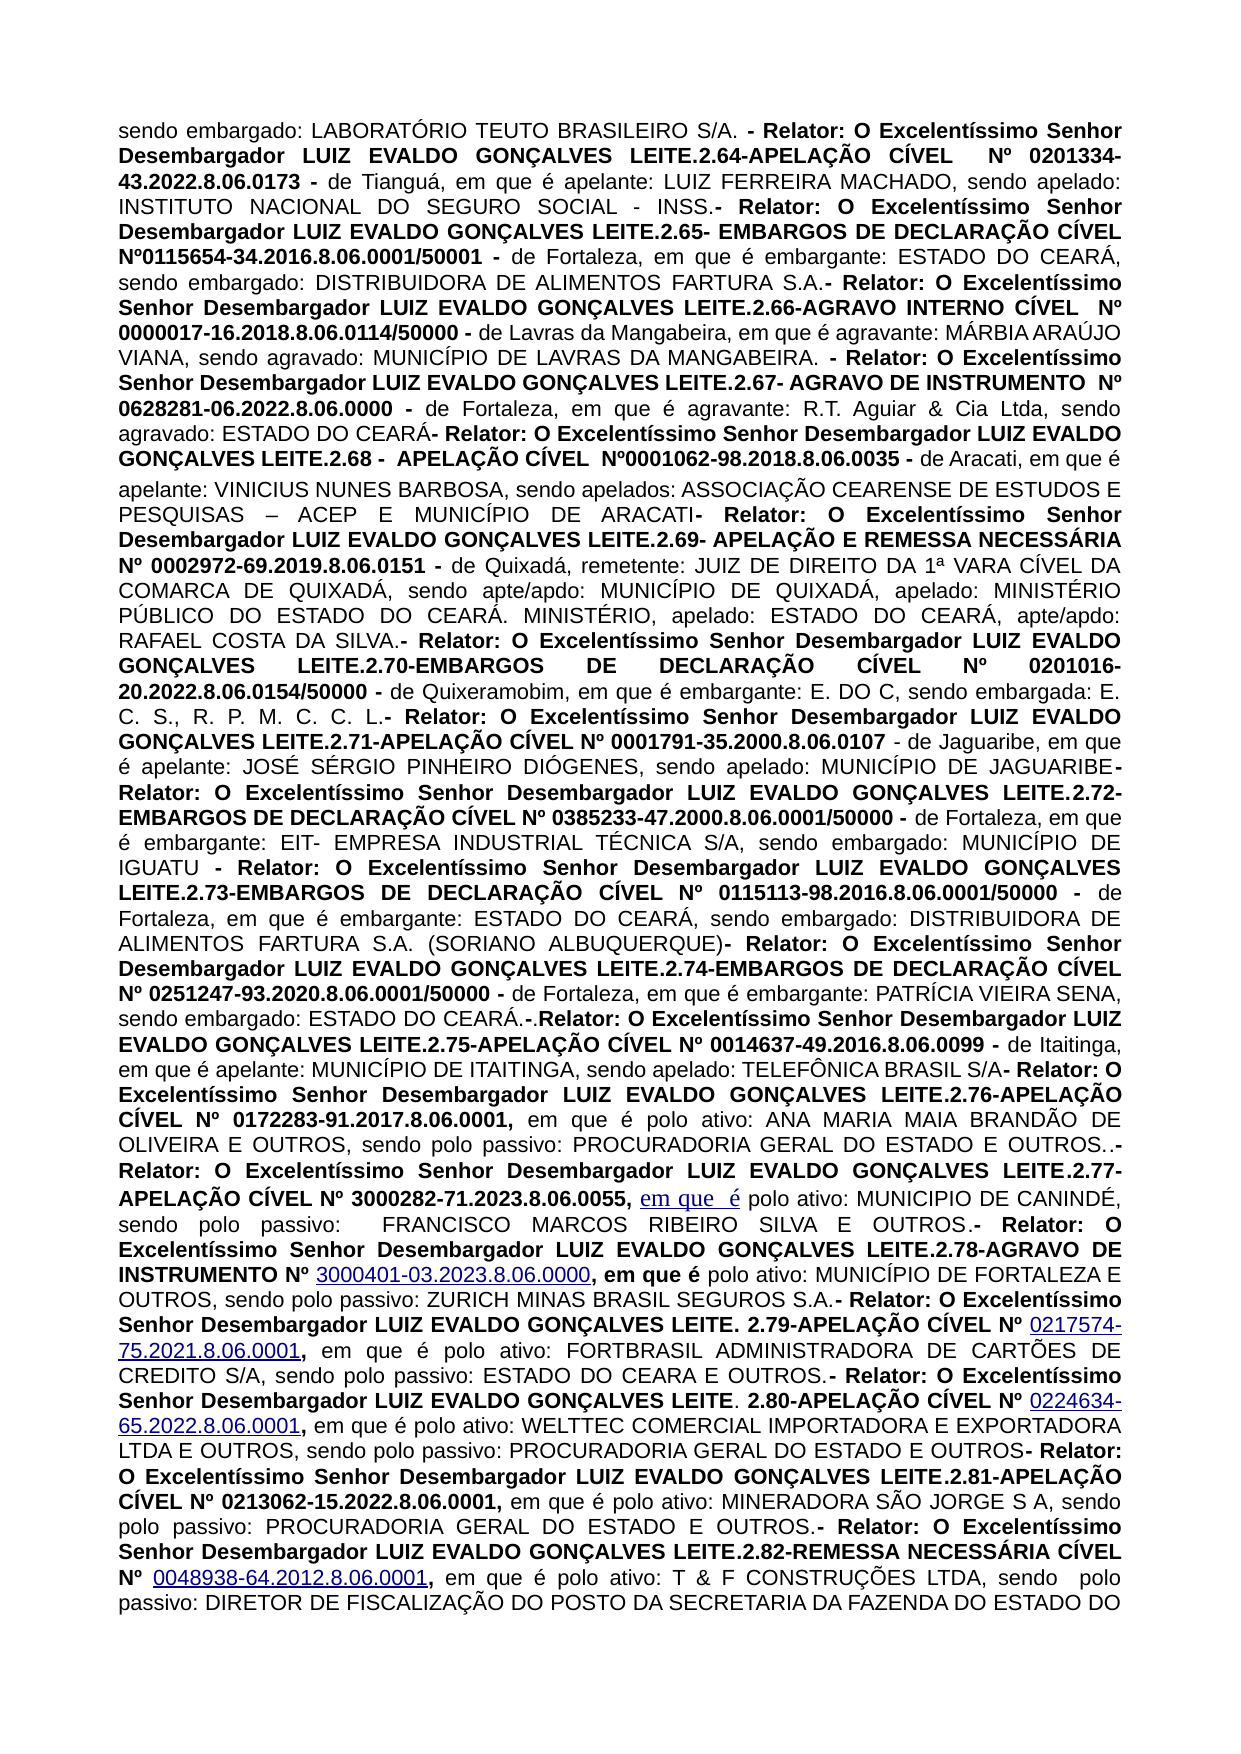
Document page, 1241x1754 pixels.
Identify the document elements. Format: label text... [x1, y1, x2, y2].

text sendo embargado: LABORATÓRIO TEUTO BRASILEIRO S/A. - Relator: O Excelentíssimo Senhor Desembargador LUIZ EVALDO GONÇALVES LEITE.2.64-APELAÇÃO CÍVEL Nº 0201334-43.2022.8.06.0173 - de Tianguá, em que é apelante: LUIZ FERREIRA MACHADO, sendo apelado: INSTITUTO NACIONAL DO SEGURO SOCIAL - INSS.- Relator: O Excelentíssimo Senhor Desembargador LUIZ EVALDO GONÇALVES LEITE.2.65- EMBARGOS DE DECLARAÇÃO CÍVEL Nº0115654-34.2016.8.06.0001/50001 - de Fortaleza, em que é embargante: ESTADO DO CEARÁ, sendo embargado: DISTRIBUIDORA DE ALIMENTOS FARTURA S.A.- Relator: O Excelentíssimo Senhor Desembargador LUIZ EVALDO GONÇALVES LEITE.2.66-AGRAVO INTERNO CÍVEL Nº 0000017-16.2018.8.06.0114/50000 - de Lavras da Mangabeira, em que é agravante: MÁRBIA ARAÚJO VIANA, sendo agravado: MUNICÍPIO DE LAVRAS DA MANGABEIRA. - Relator: O Excelentíssimo Senhor Desembargador LUIZ EVALDO GONÇALVES LEITE.2.67- AGRAVO DE INSTRUMENTO Nº 0628281-06.2022.8.06.0000 - de Fortaleza, em que é agravante: R.T. Aguiar & Cia Ltda, sendo agravado: ESTADO DO CEARÁ- Relator: O Excelentíssimo Senhor Desembargador LUIZ EVALDO GONÇALVES LEITE.2.68 - APELAÇÃO CÍVEL Nº0001062-98.2018.8.06.0035 - de Aracati, em que é [118, 118, 1122, 471]
text apelante: VINICIUS NUNES BARBOSA, sendo apelados: ASSOCIAÇÃO CEARENSE DE ESTUDOS E PESQUISAS – ACEP E MUNICÍPIO DE ARACATI- Relator: O Excelentíssimo Senhor Desembargador LUIZ EVALDO GONÇALVES LEITE.2.69- APELAÇÃO E REMESSA NECESSÁRIA Nº 0002972-69.2019.8.06.0151 - de Quixadá, remetente: JUIZ DE DIREITO DA 1ª VARA CÍVEL DA COMARCA DE QUIXADÁ, sendo apte/apdo: MUNICÍPIO DE QUIXADÁ, apelado: MINISTÉRIO PÚBLICO DO ESTADO DO CEARÁ. MINISTÉRIO, apelado: ESTADO DO CEARÁ, apte/apdo: RAFAEL COSTA DA SILVA.- Relator: O Excelentíssimo Senhor Desembargador LUIZ EVALDO GONÇALVES LEITE.2.70-EMBARGOS DE DECLARAÇÃO CÍVEL Nº 0201016-20.2022.8.06.0154/50000 - de Quixeramobim, em que é embargante: E. DO C, sendo embargada: E. C. S., R. P. M. C. C. L.- Relator: O Excelentíssimo Senhor Desembargador LUIZ EVALDO GONÇALVES LEITE.2.71-APELAÇÃO CÍVEL Nº 0001791-35.2000.8.06.0107 - de Jaguaribe, em que é apelante: JOSÉ SÉRGIO PINHEIRO DIÓGENES, sendo apelado: MUNICÍPIO DE JAGUARIBE- Relator: O Excelentíssimo Senhor Desembargador LUIZ EVALDO GONÇALVES LEITE.2.72-EMBARGOS DE DECLARAÇÃO CÍVEL Nº 0385233-47.2000.8.06.0001/50000 - de Fortaleza, em que é embargante: EIT- EMPRESA INDUSTRIAL TÉCNICA S/A, sendo embargado: MUNICÍPIO DE IGUATU - Relator: O Excelentíssimo Senhor Desembargador LUIZ EVALDO GONÇALVES LEITE.2.73-EMBARGOS DE DECLARAÇÃO CÍVEL Nº 0115113-98.2016.8.06.0001/50000 - de Fortaleza, em que é embargante: ESTADO DO CEARÁ, sendo embargado: DISTRIBUIDORA DE ALIMENTOS FARTURA S.A. (SORIANO ALBUQUERQUE)- Relator: O Excelentíssimo Senhor Desembargador LUIZ EVALDO GONÇALVES LEITE.2.74-EMBARGOS DE DECLARAÇÃO CÍVEL Nº 0251247-93.2020.8.06.0001/50000 - de Fortaleza, em que é embargante: PATRÍCIA VIEIRA SENA, sendo embargado: ESTADO DO CEARÁ.-.Relator: O Excelentíssimo Senhor Desembargador LUIZ EVALDO GONÇALVES LEITE.2.75-APELAÇÃO CÍVEL Nº 0014637-49.2016.8.06.0099 - de Itaitinga, em que é apelante: MUNICÍPIO DE ITAITINGA, sendo apelado: TELEFÔNICA BRASIL S/A- Relator: O Excelentíssimo Senhor Desembargador LUIZ EVALDO GONÇALVES LEITE.2.76-APELAÇÃO CÍVEL Nº 0172283-91.2017.8.06.0001, em que é polo ativo: ANA MARIA MAIA BRANDÃO DE OLIVEIRA E OUTROS, sendo polo passivo: PROCURADORIA GERAL DO ESTADO E OUTROS..- Relator: O Excelentíssimo Senhor Desembargador LUIZ EVALDO GONÇALVES LEITE.2.77-APELAÇÃO CÍVEL Nº 3000282-71.2023.8.06.0055, em que é polo ativo: MUNICIPIO DE CANINDÉ, sendo polo passivo: FRANCISCO MARCOS RIBEIRO SILVA E OUTROS.- Relator: O Excelentíssimo Senhor Desembargador LUIZ EVALDO GONÇALVES LEITE.2.78-AGRAVO DE INSTRUMENTO Nº 3000401-03.2023.8.06.0000, em que é polo ativo: MUNICÍPIO DE FORTALEZA E OUTROS, sendo polo passivo: ZURICH MINAS BRASIL SEGUROS S.A.- Relator: O Excelentíssimo Senhor Desembargador LUIZ EVALDO GONÇALVES LEITE. 2.79-APELAÇÃO CÍVEL Nº 0217574-75.2021.8.06.0001, em que é polo ativo: FORTBRASIL ADMINISTRADORA DE CARTÕES DE CREDITO S/A, sendo polo passivo: ESTADO DO CEARA E OUTROS.- Relator: O Excelentíssimo Senhor Desembargador LUIZ EVALDO GONÇALVES LEITE. 2.80-APELAÇÃO CÍVEL Nº 0224634-65.2022.8.06.0001, em que é polo ativo: WELTTEC COMERCIAL IMPORTADORA E EXPORTADORA LTDA E OUTROS, sendo polo passivo: PROCURADORIA GERAL DO ESTADO E OUTROS- Relator: O Excelentíssimo Senhor Desembargador LUIZ EVALDO GONÇALVES LEITE.2.81-APELAÇÃO CÍVEL Nº 0213062-15.2022.8.06.0001, em que é polo ativo: MINERADORA SÃO JORGE S A, sendo polo passivo: PROCURADORIA GERAL DO ESTADO E OUTROS.- Relator: O Excelentíssimo Senhor Desembargador LUIZ EVALDO GONÇALVES LEITE.2.82-REMESSA NECESSÁRIA CÍVEL Nº 0048938-64.2012.8.06.0001, em que é polo ativo: T & F CONSTRUÇÕES LTDA, sendo polo passivo: DIRETOR DE FISCALIZAÇÃO DO POSTO DA SECRETARIA DA FAZENDA DO ESTADO DO [118, 477, 1122, 1615]
